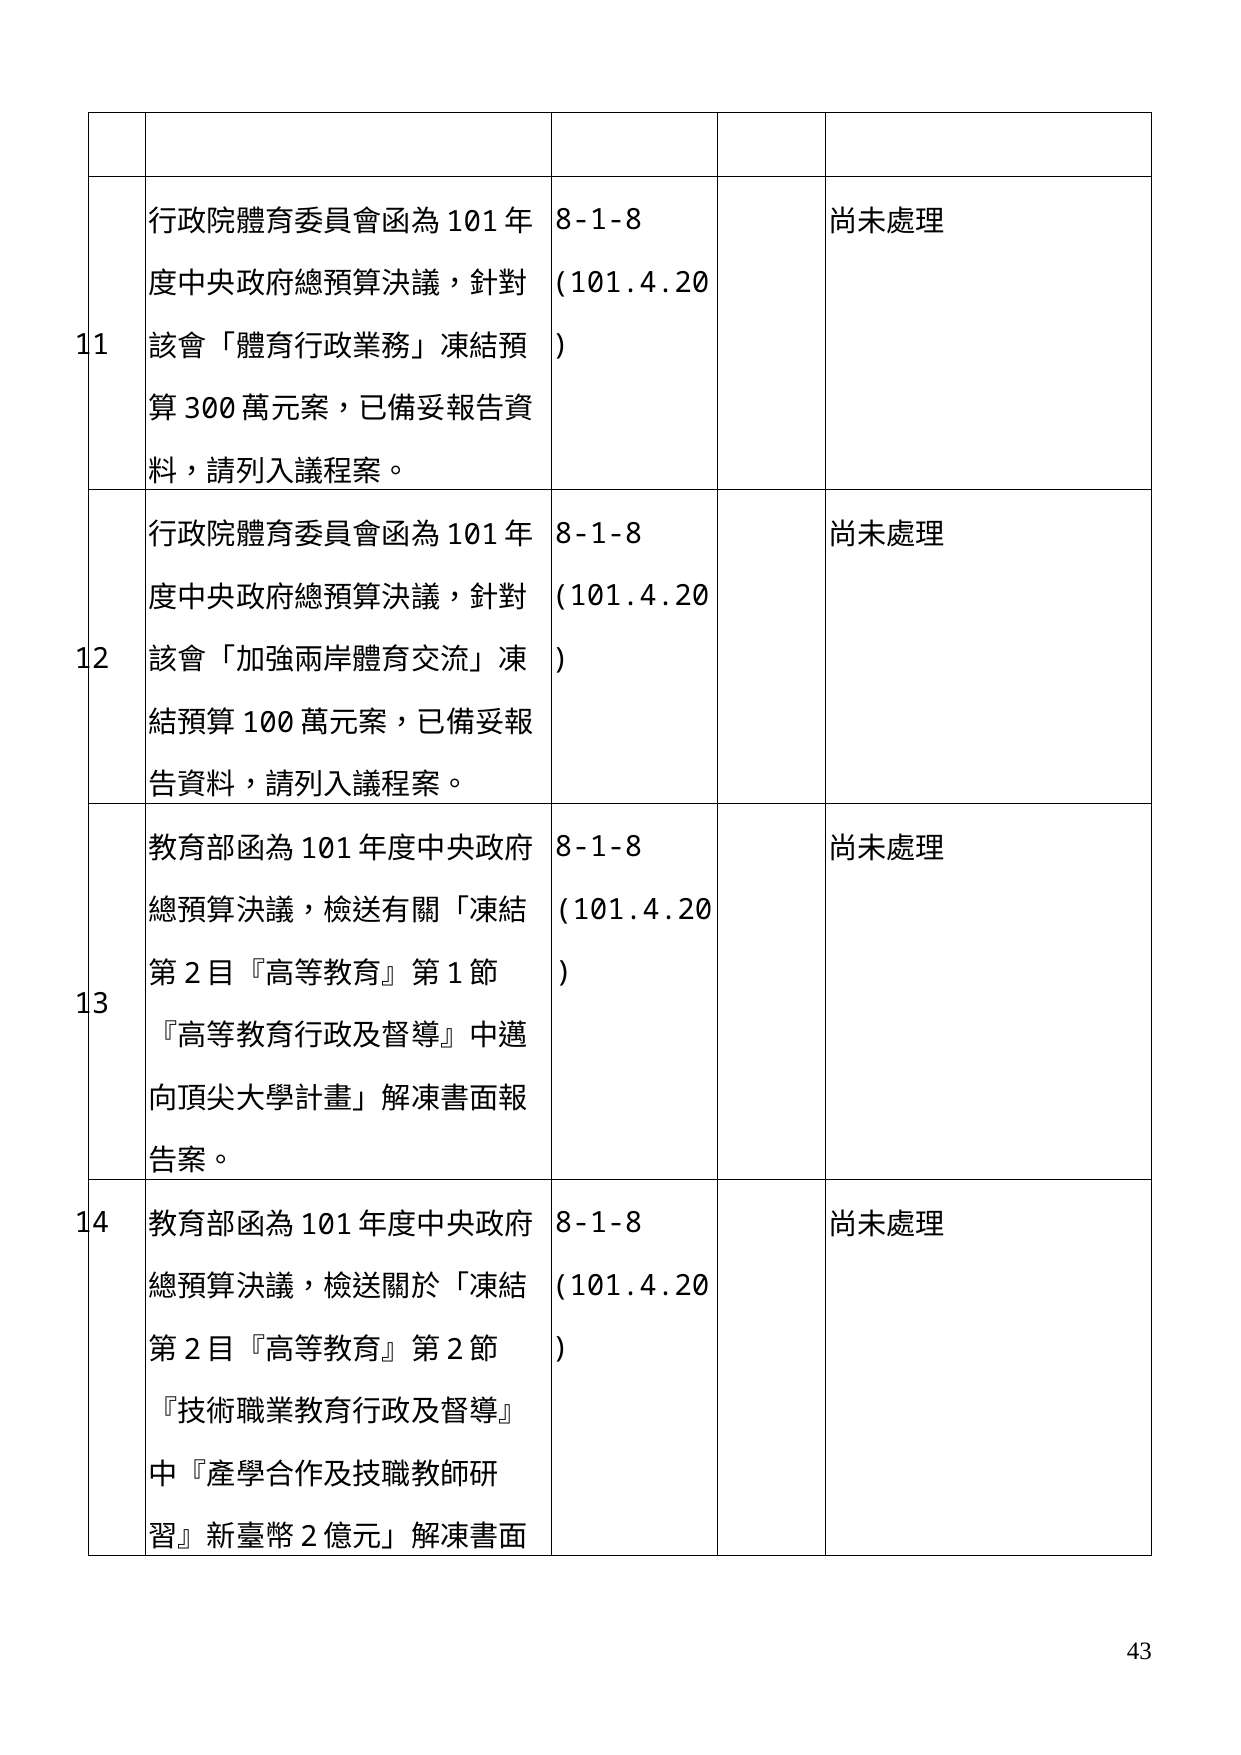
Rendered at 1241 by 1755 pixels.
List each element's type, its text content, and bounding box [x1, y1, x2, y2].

table_cell 8-1-8 (101.4.20) [552, 177, 717, 489]
table_cell [718, 1180, 825, 1555]
table_cell [718, 804, 825, 1179]
table_cell [718, 177, 825, 489]
table_cell 8-1-8 (101.4.20) [552, 1180, 717, 1555]
table_cell [718, 490, 825, 803]
table_cell [89, 804, 145, 1179]
table_cell 行政院體育委員會函為101年度中央政府總預算決議，針對該會「加強兩岸體育交流」凍結預算100萬元案，已備妥報告資料，請列入議程案。 [146, 490, 551, 803]
table_cell 尚未處理 [826, 1180, 1151, 1555]
table_cell [89, 490, 145, 803]
table_cell 8-1-8 (101.4.20) [552, 490, 717, 803]
table_cell 尚未處理 [826, 804, 1151, 1179]
table_cell [146, 113, 551, 176]
table_cell 8-1-8 (101.4.20) [552, 804, 717, 1179]
table_cell [89, 177, 145, 489]
table_cell 尚未處理 [826, 490, 1151, 803]
table_cell [89, 1180, 145, 1555]
table_cell [89, 113, 145, 176]
table_cell [718, 113, 825, 176]
table_cell [552, 113, 717, 176]
table_cell 尚未處理 [826, 177, 1151, 489]
table_cell 教育部函為101年度中央政府總預算決議，檢送有關「凍結第2目『高等教育』第1節『高等教育行政及督導』中邁向頂尖大學計畫」解凍書面報告案。 [146, 804, 551, 1179]
table_cell 行政院體育委員會函為101年度中央政府總預算決議，針對該會「體育行政業務」凍結預算300萬元案，已備妥報告資料，請列入議程案。 [146, 177, 551, 489]
table_cell [826, 113, 1151, 176]
table_cell 教育部函為101年度中央政府總預算決議，檢送關於「凍結第2目『高等教育』第2節『技術職業教育行政及督導』中『產學合作及技職教師研習』新臺幣2億元」解凍書面 [146, 1180, 551, 1555]
